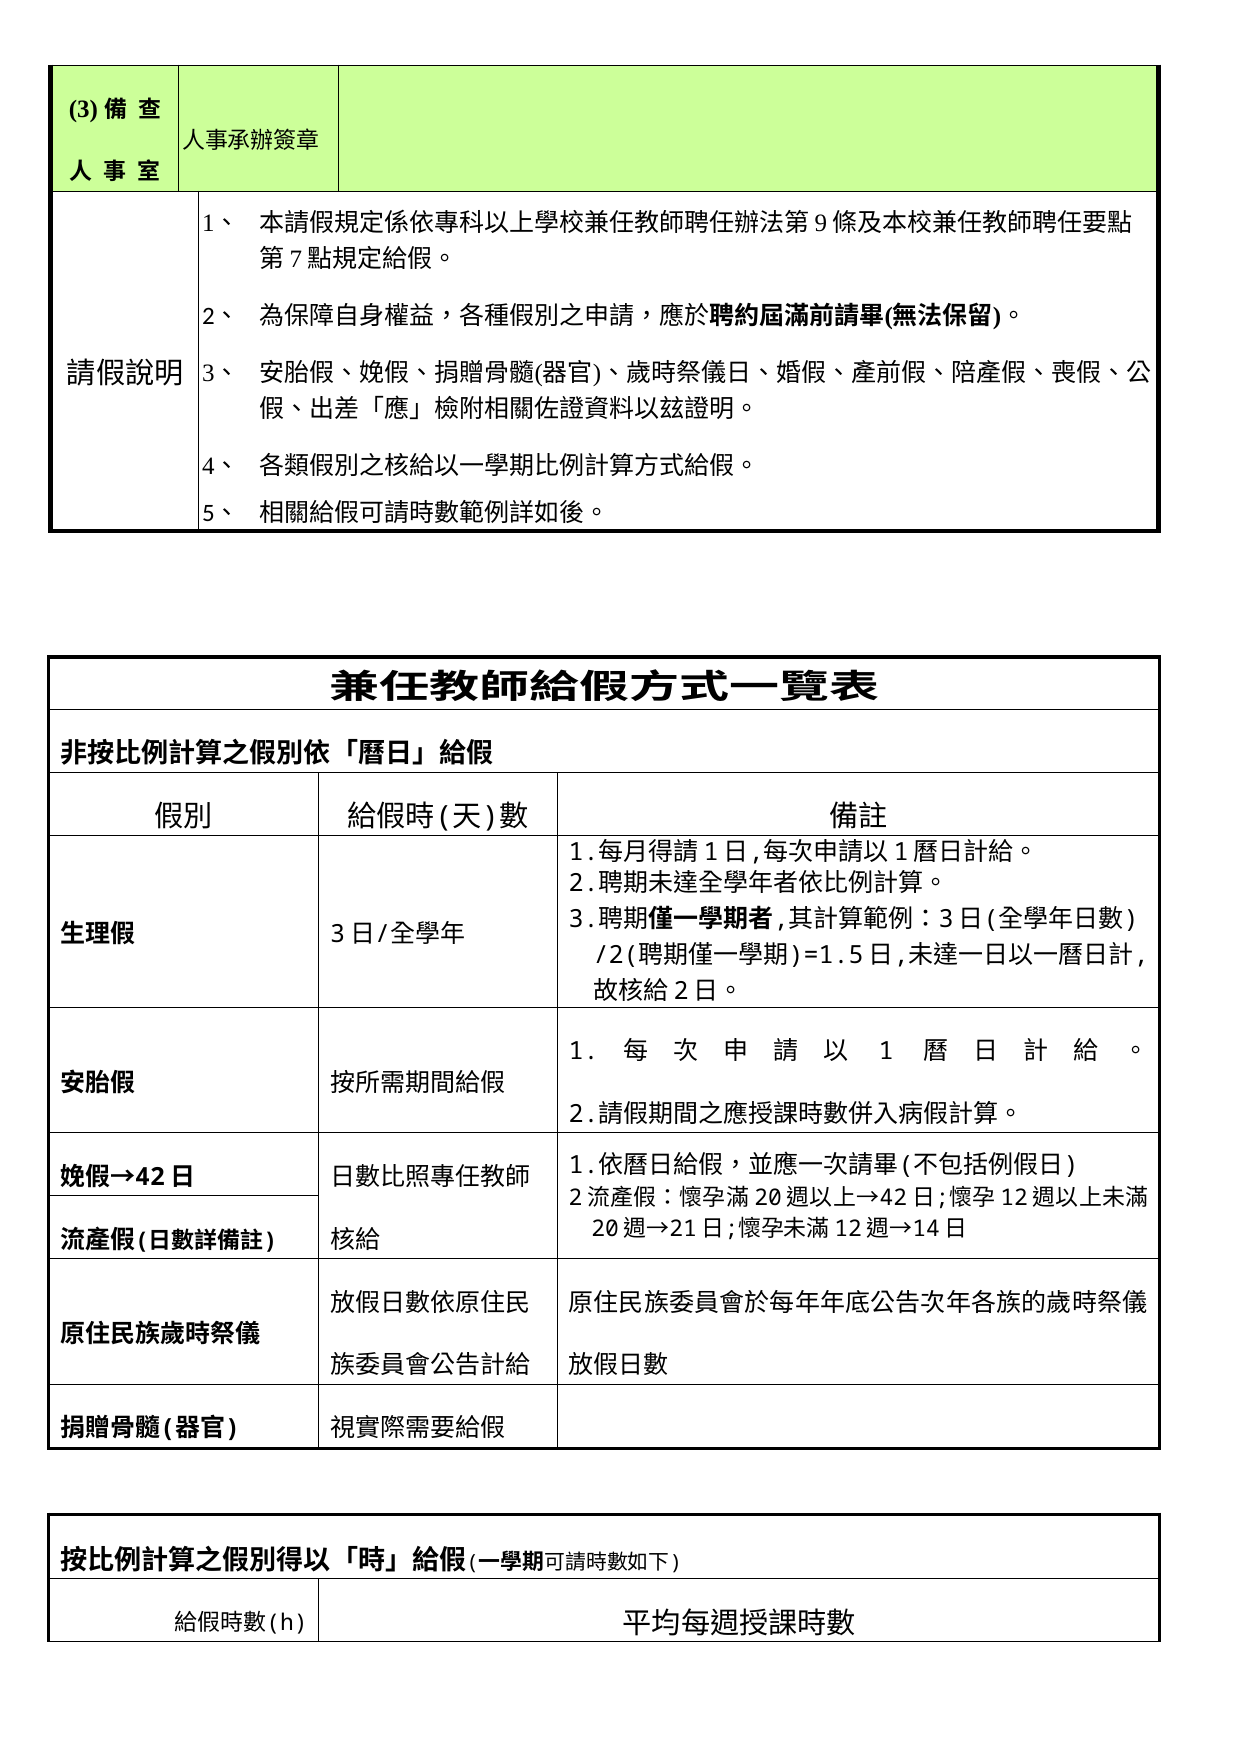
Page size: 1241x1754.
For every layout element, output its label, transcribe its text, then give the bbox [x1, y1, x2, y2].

table_cell 原住民族歲時祭儀 [50, 1259, 318, 1384]
table_cell 放假日數依原住民族委員會公告計給 [319, 1259, 557, 1384]
table_cell 捐贈骨髓(器官) [50, 1385, 318, 1447]
table_cell 生理假 [50, 836, 318, 1007]
table_cell [339, 66, 1156, 191]
table_cell 1.依曆日給假，並應一次請畢(不包括例假日) 2流產假：懷孕滿20週以上→42日;懷孕12週以上未滿20週→21日;懷孕未滿12週→14日 [558, 1133, 1158, 1258]
table_cell 給假時(天)數 [319, 773, 557, 835]
table_cell 娩假→42日 [50, 1133, 318, 1195]
table_cell 1.每月得請1日,每次申請以1曆日計給。 2.聘期未達全學年者依比例計算。 3.聘期僅一學期者,其計算範例：3日(全學年日數)/2(聘期僅一學期)=1.5日,未達一日以一曆日計,故核給2日。 [558, 836, 1158, 1007]
table_cell 給假時數(h) [50, 1579, 318, 1641]
table_cell 非按比例計算之假別依「曆日」給假 [50, 710, 1158, 772]
table_cell 本請假規定係依專科以上學校兼任教師聘任辦法第9條及本校兼任教師聘任要點第7點規定給假。 為保障自身權益，各種假別之申請，應於聘約屆滿前請畢(無法保留)。 安胎假、娩假、捐贈骨髓(器官)、歲時祭儀日、婚假、產前假、陪產假、喪假、公假、出差「應」檢附相關佐證資料以玆證明。 各類假別之核給以一學期比例計算方式給假。 相關給假可請時數範例詳如後。 [199, 192, 1156, 529]
table_cell 假別 [50, 773, 318, 835]
table_cell 原住民族委員會於每年年底公告次年各族的歲時祭儀放假日數 [558, 1259, 1158, 1384]
table_header 兼任教師給假方式一覽表 [50, 659, 1158, 709]
table_cell 按比例計算之假別得以「時」給假(一學期可請時數如下) [50, 1516, 1158, 1578]
table_cell 安胎假 [50, 1008, 318, 1132]
table_cell 日數比照專任教師核給 [319, 1133, 557, 1258]
table_cell 3日/全學年 [319, 836, 557, 1007]
table_cell 1.每次申請以1曆日計給。 2.請假期間之應授課時數併入病假計算。 [558, 1008, 1158, 1132]
table_cell [558, 1385, 1158, 1447]
table_cell 按所需期間給假 [319, 1008, 557, 1132]
table_cell 人事承辦簽章 [179, 66, 338, 191]
table_cell 視實際需要給假 [319, 1385, 557, 1447]
table_cell (3) 備 查 人 事 室 [53, 66, 178, 191]
table_cell 備註 [558, 773, 1158, 835]
table_cell 流產假(日數詳備註) [50, 1196, 318, 1258]
table_cell [49, 1450, 1160, 1512]
table_cell 平均每週授課時數 [319, 1579, 1158, 1641]
table_cell 請假說明 [53, 192, 198, 529]
